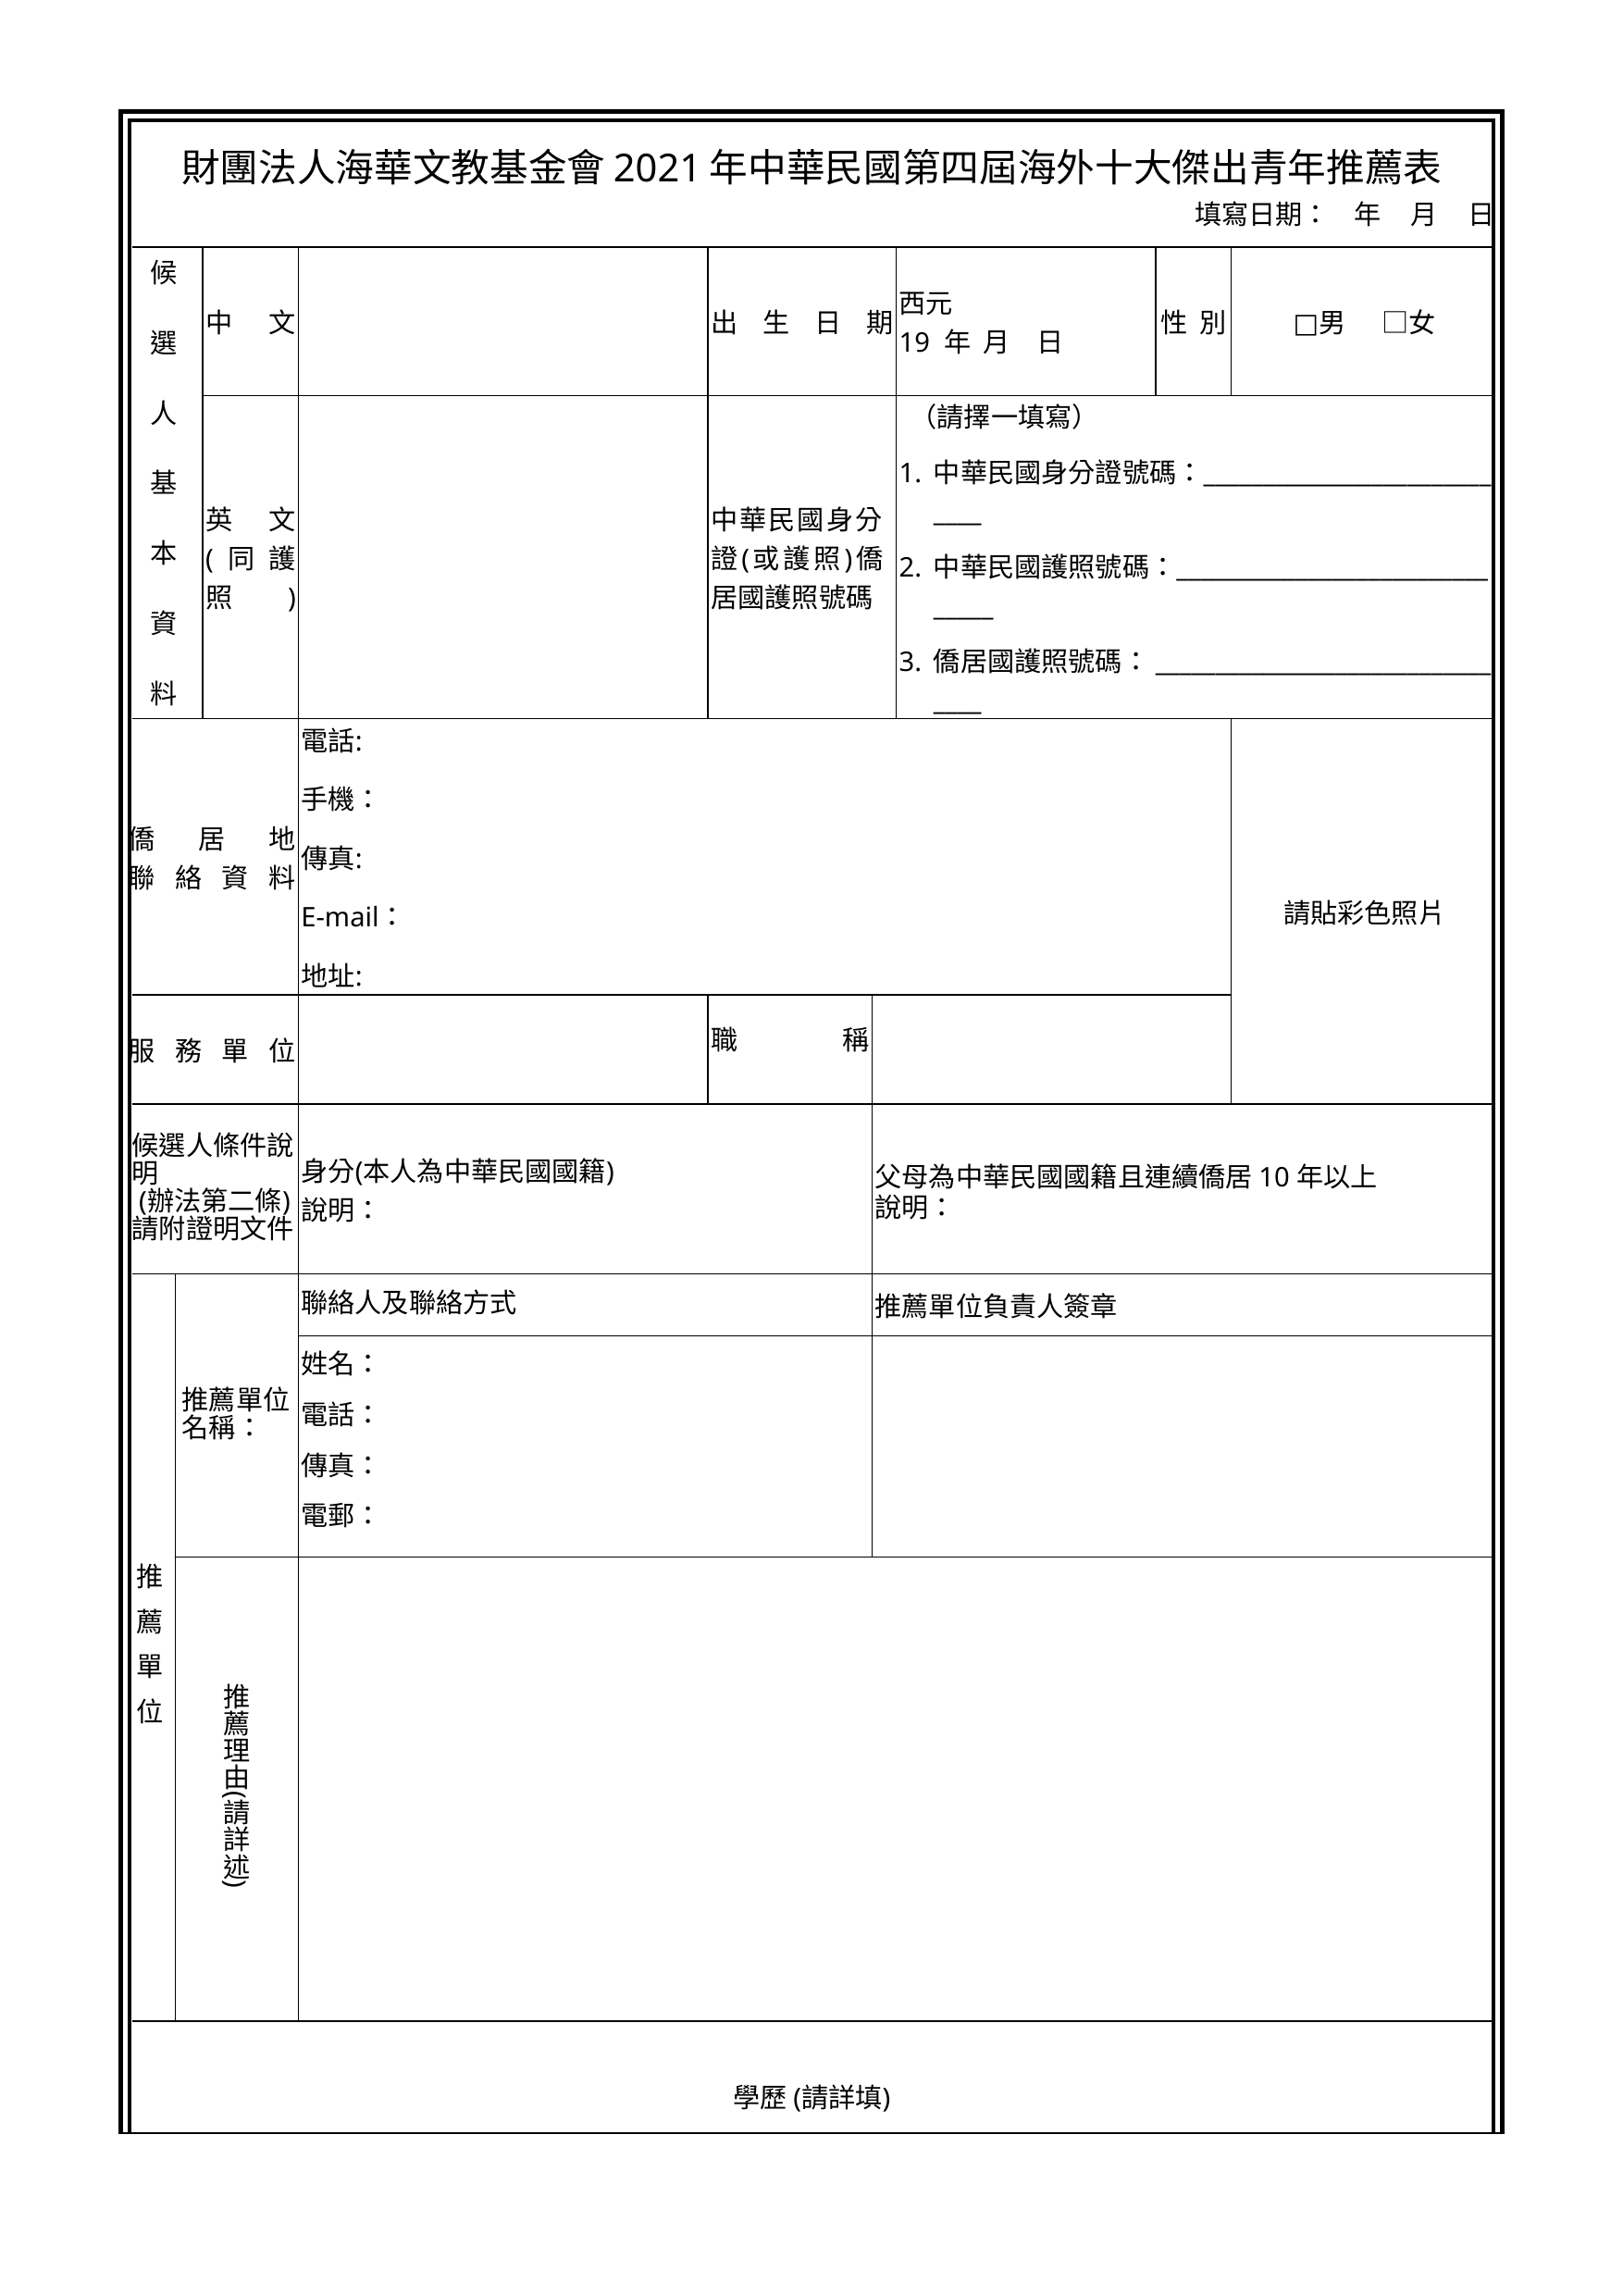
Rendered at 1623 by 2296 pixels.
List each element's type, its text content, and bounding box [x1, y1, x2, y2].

table_cell 電話: 手機： 傳真: E-mail： 地址: [299, 719, 1231, 994]
table_cell （請擇一填寫） 中華民國身分證號碼：____________________________ 中華民國護照號碼：_______________________________ 僑居國護照號碼： ________________________________ [897, 396, 1492, 718]
table_cell 推薦單位負責人簽章 [873, 1274, 1492, 1334]
table_cell 職稱 [709, 996, 872, 1103]
table_cell 推薦單位名稱： [176, 1274, 298, 1557]
table_cell 推薦單位 [131, 1274, 175, 2020]
table_cell 出生日期 [709, 248, 896, 394]
table_header 財團法人海華文教基金會2021年中華民國第四屆海外十大傑出青年推薦表 填寫日期： 年 月 日 [125, 114, 1497, 246]
table_cell 推薦理由(請詳述) [176, 1558, 298, 2020]
table_cell 候選人條件說明 (辦法第二條) 請附證明文件 [131, 1104, 298, 1273]
table_cell 聯絡人及聯絡方式 [299, 1274, 872, 1334]
table_cell 英文 (同護照) [204, 396, 298, 718]
table_cell 身分(本人為中華民國國籍) 說明： [299, 1105, 872, 1273]
table_cell □男 □女 [1232, 248, 1492, 394]
table_cell 學歷 (請詳填) [131, 2021, 1492, 2132]
table_cell [299, 1558, 1492, 2020]
table_cell 父母為中華民國國籍且連續僑居 10 年以上 說明： [873, 1105, 1492, 1273]
table_cell 僑居地 聯絡資料 [131, 719, 298, 994]
table_cell 請貼彩色照片 [1232, 719, 1492, 1103]
table_cell 性 別 [1157, 248, 1231, 394]
table_cell [299, 248, 707, 394]
table_cell 中華民國身分證(或護照)僑居國護照號碼 [709, 396, 896, 718]
table_cell [873, 1336, 1492, 1557]
table_cell [873, 996, 1231, 1103]
table_cell [299, 396, 707, 718]
table_cell 中文 [204, 248, 298, 394]
table_cell 候選人基本資料 [131, 247, 202, 718]
table_cell 服務單位 [131, 995, 298, 1103]
table_cell 西元 19 年 月 日 [897, 248, 1155, 394]
table_cell [299, 996, 707, 1103]
table_cell 姓名： 電話： 傳真： 電郵： [299, 1336, 872, 1557]
